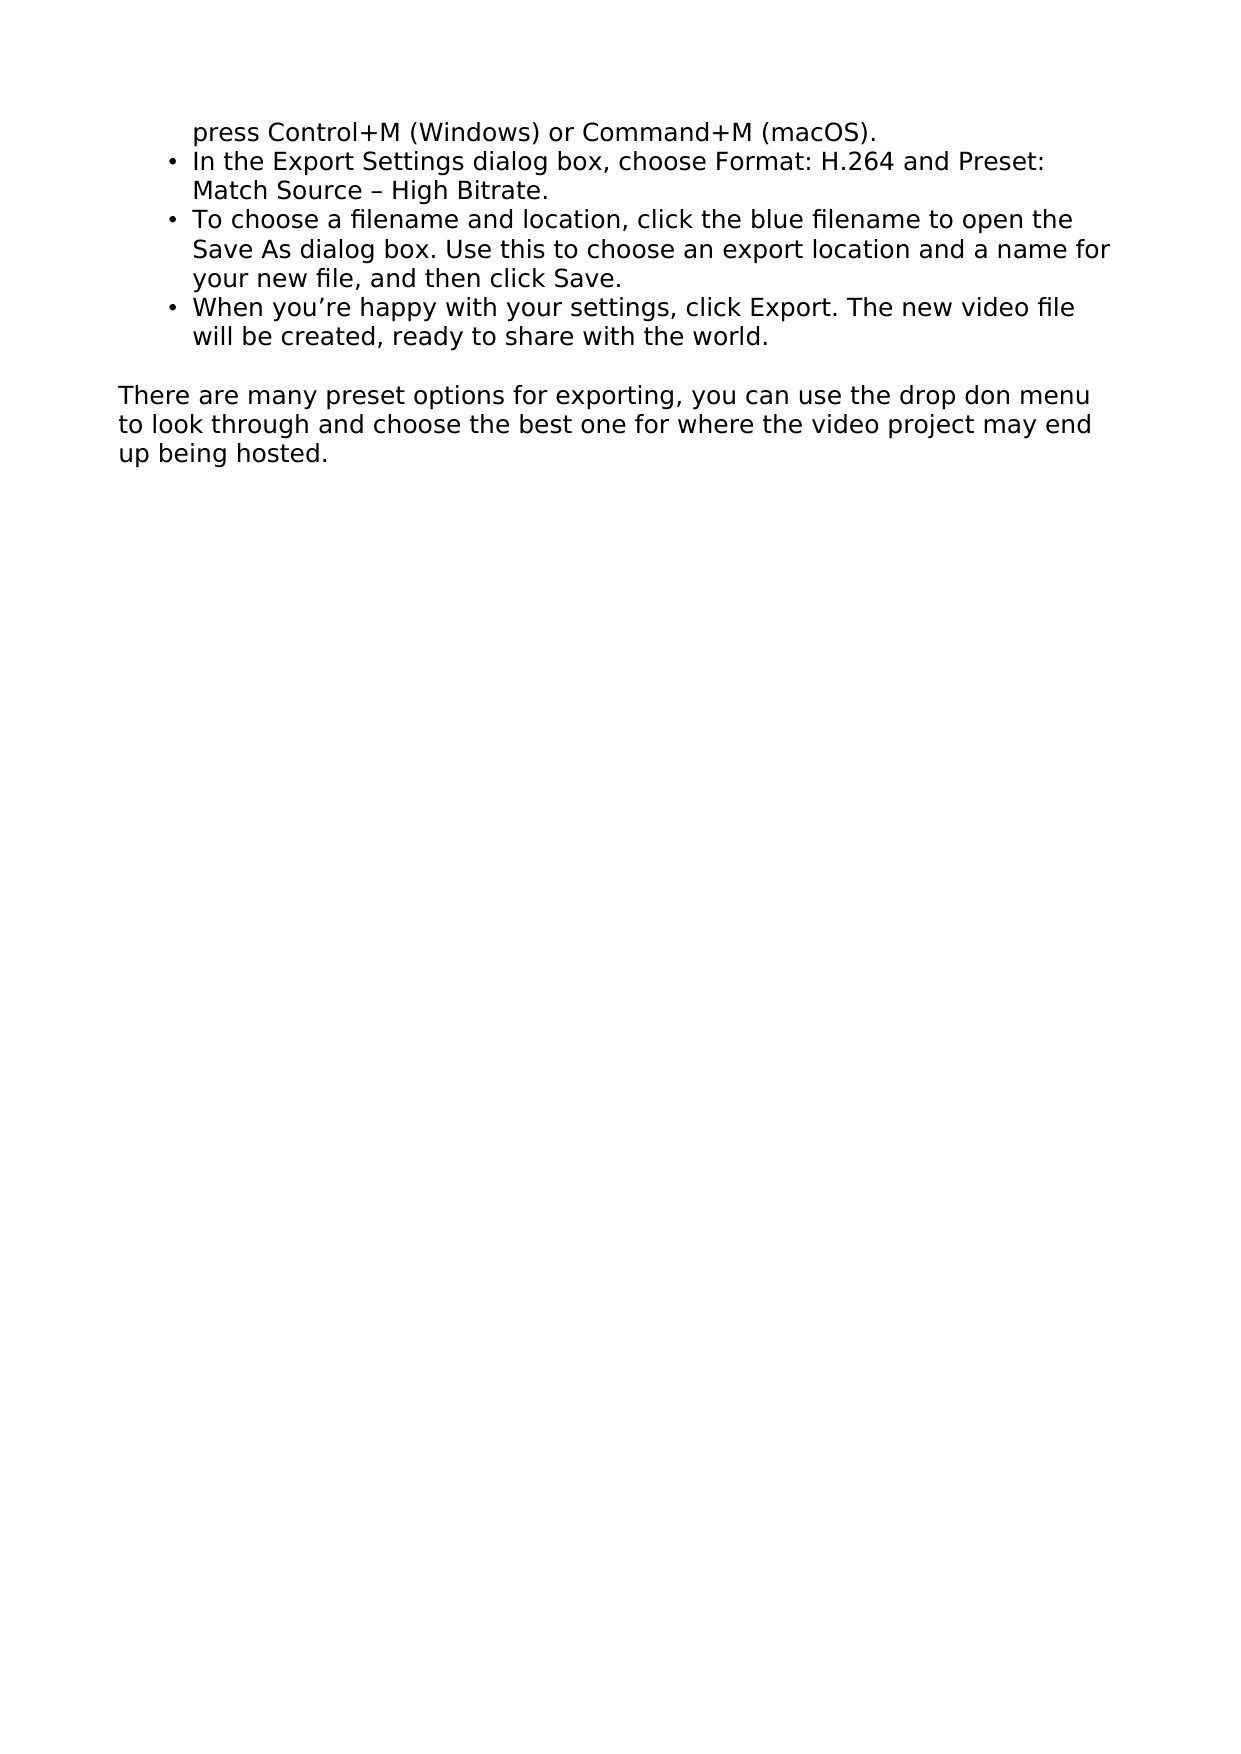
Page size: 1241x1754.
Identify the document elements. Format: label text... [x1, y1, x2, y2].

text There are many preset options for exporting, you can use the drop don menu to look through and choose the best one for where the video project may end up being hosted. [118, 381, 1122, 468]
list To choose a filename and location, click the blue filename to open the Save As dialog box. Use this to choose an export location and a name for your new file, and then click Save. [177, 206, 1122, 293]
list When you’re happy with your settings, click Export. The new video file will be created, ready to share with the world. [177, 293, 1122, 351]
list press Control+M (Windows) or Command+M (macOS). [177, 118, 1122, 147]
list In the Export Settings dialog box, choose Format: H.264 and Preset: Match Source – High Bitrate. [177, 147, 1122, 206]
